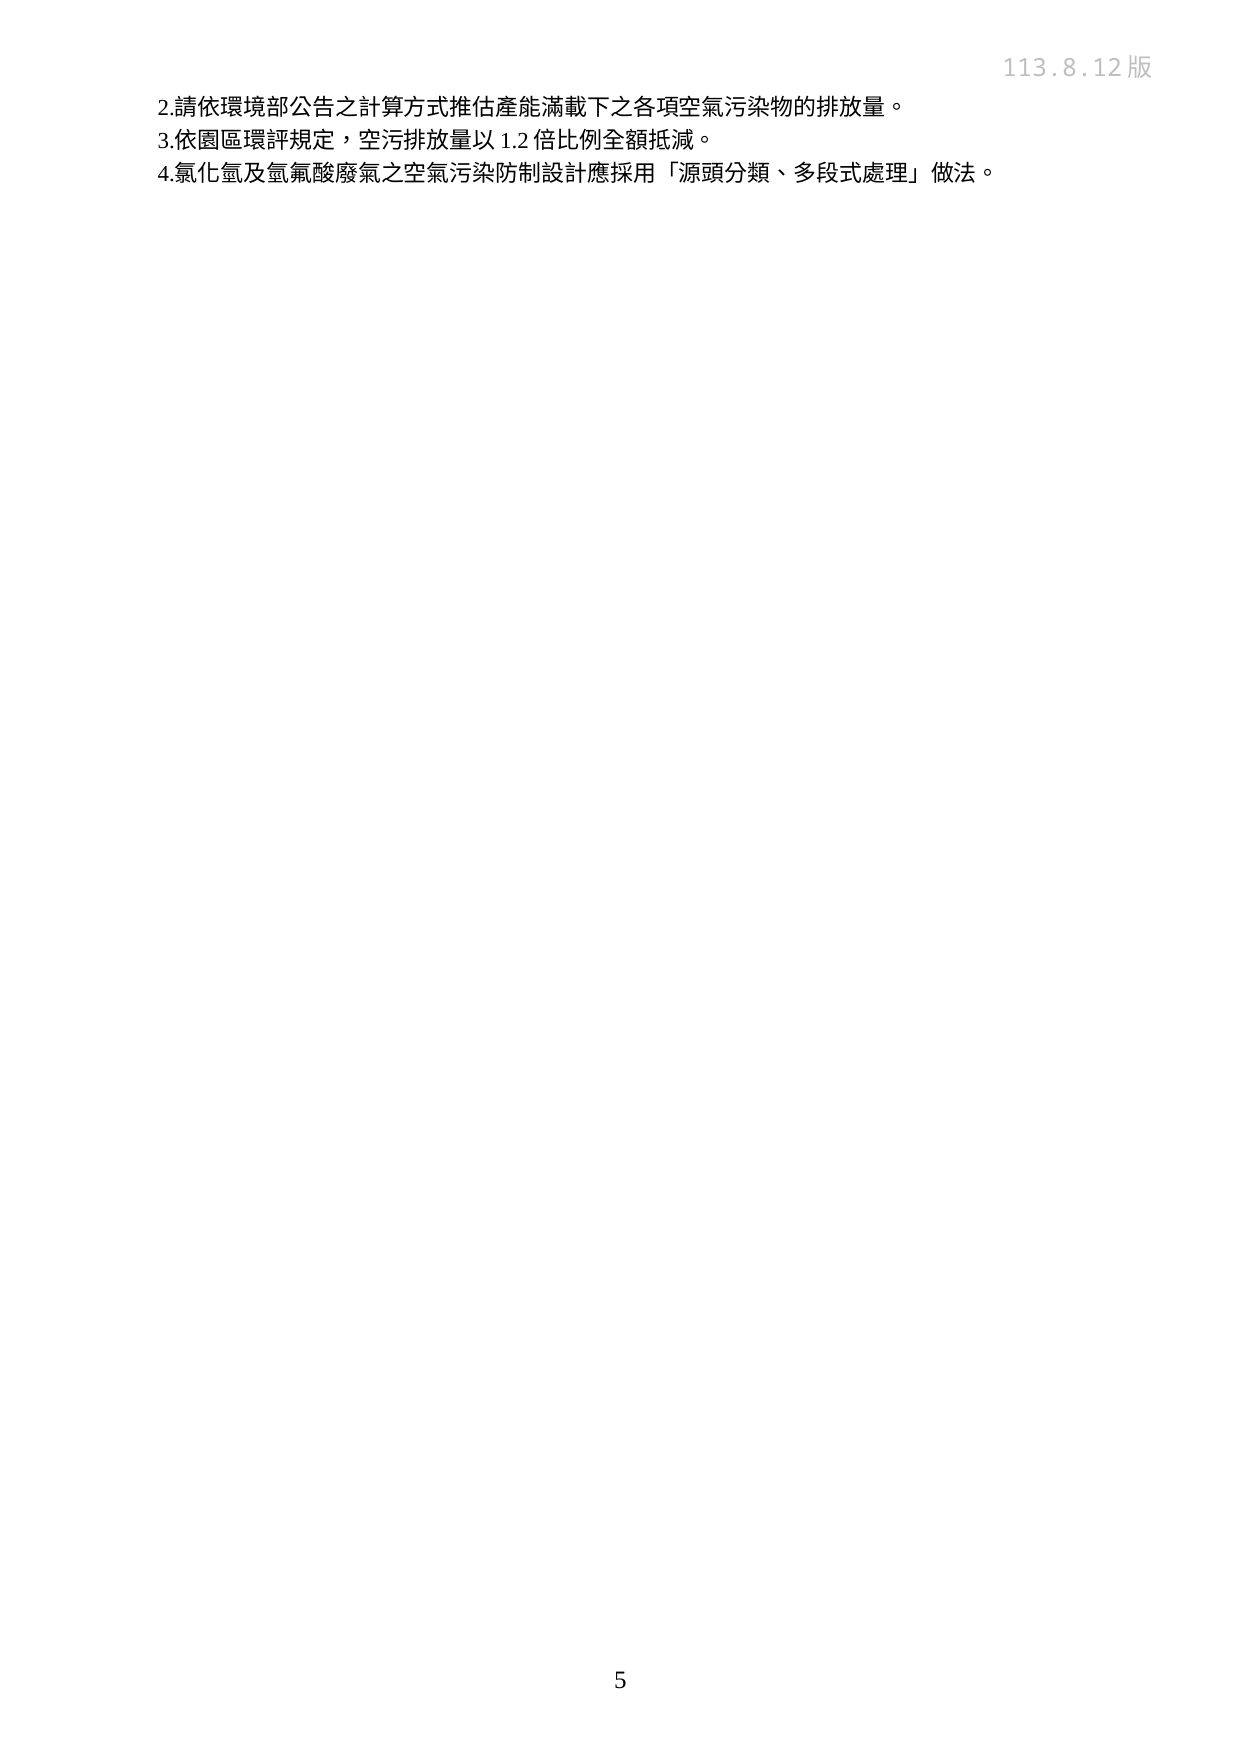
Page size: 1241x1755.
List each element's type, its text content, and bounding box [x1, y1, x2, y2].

text 2.請依環境部公告之計算方式推估產能滿載下之各項空氣污染物的排放量。 [157, 89, 1152, 122]
text 3.依園區環評規定，空污排放量以1.2倍比例全額抵減。 [157, 122, 1152, 155]
text 4.氯化氫及氫氟酸廢氣之空氣污染防制設計應採用「源頭分類、多段式處理」做法。 [157, 155, 1152, 188]
